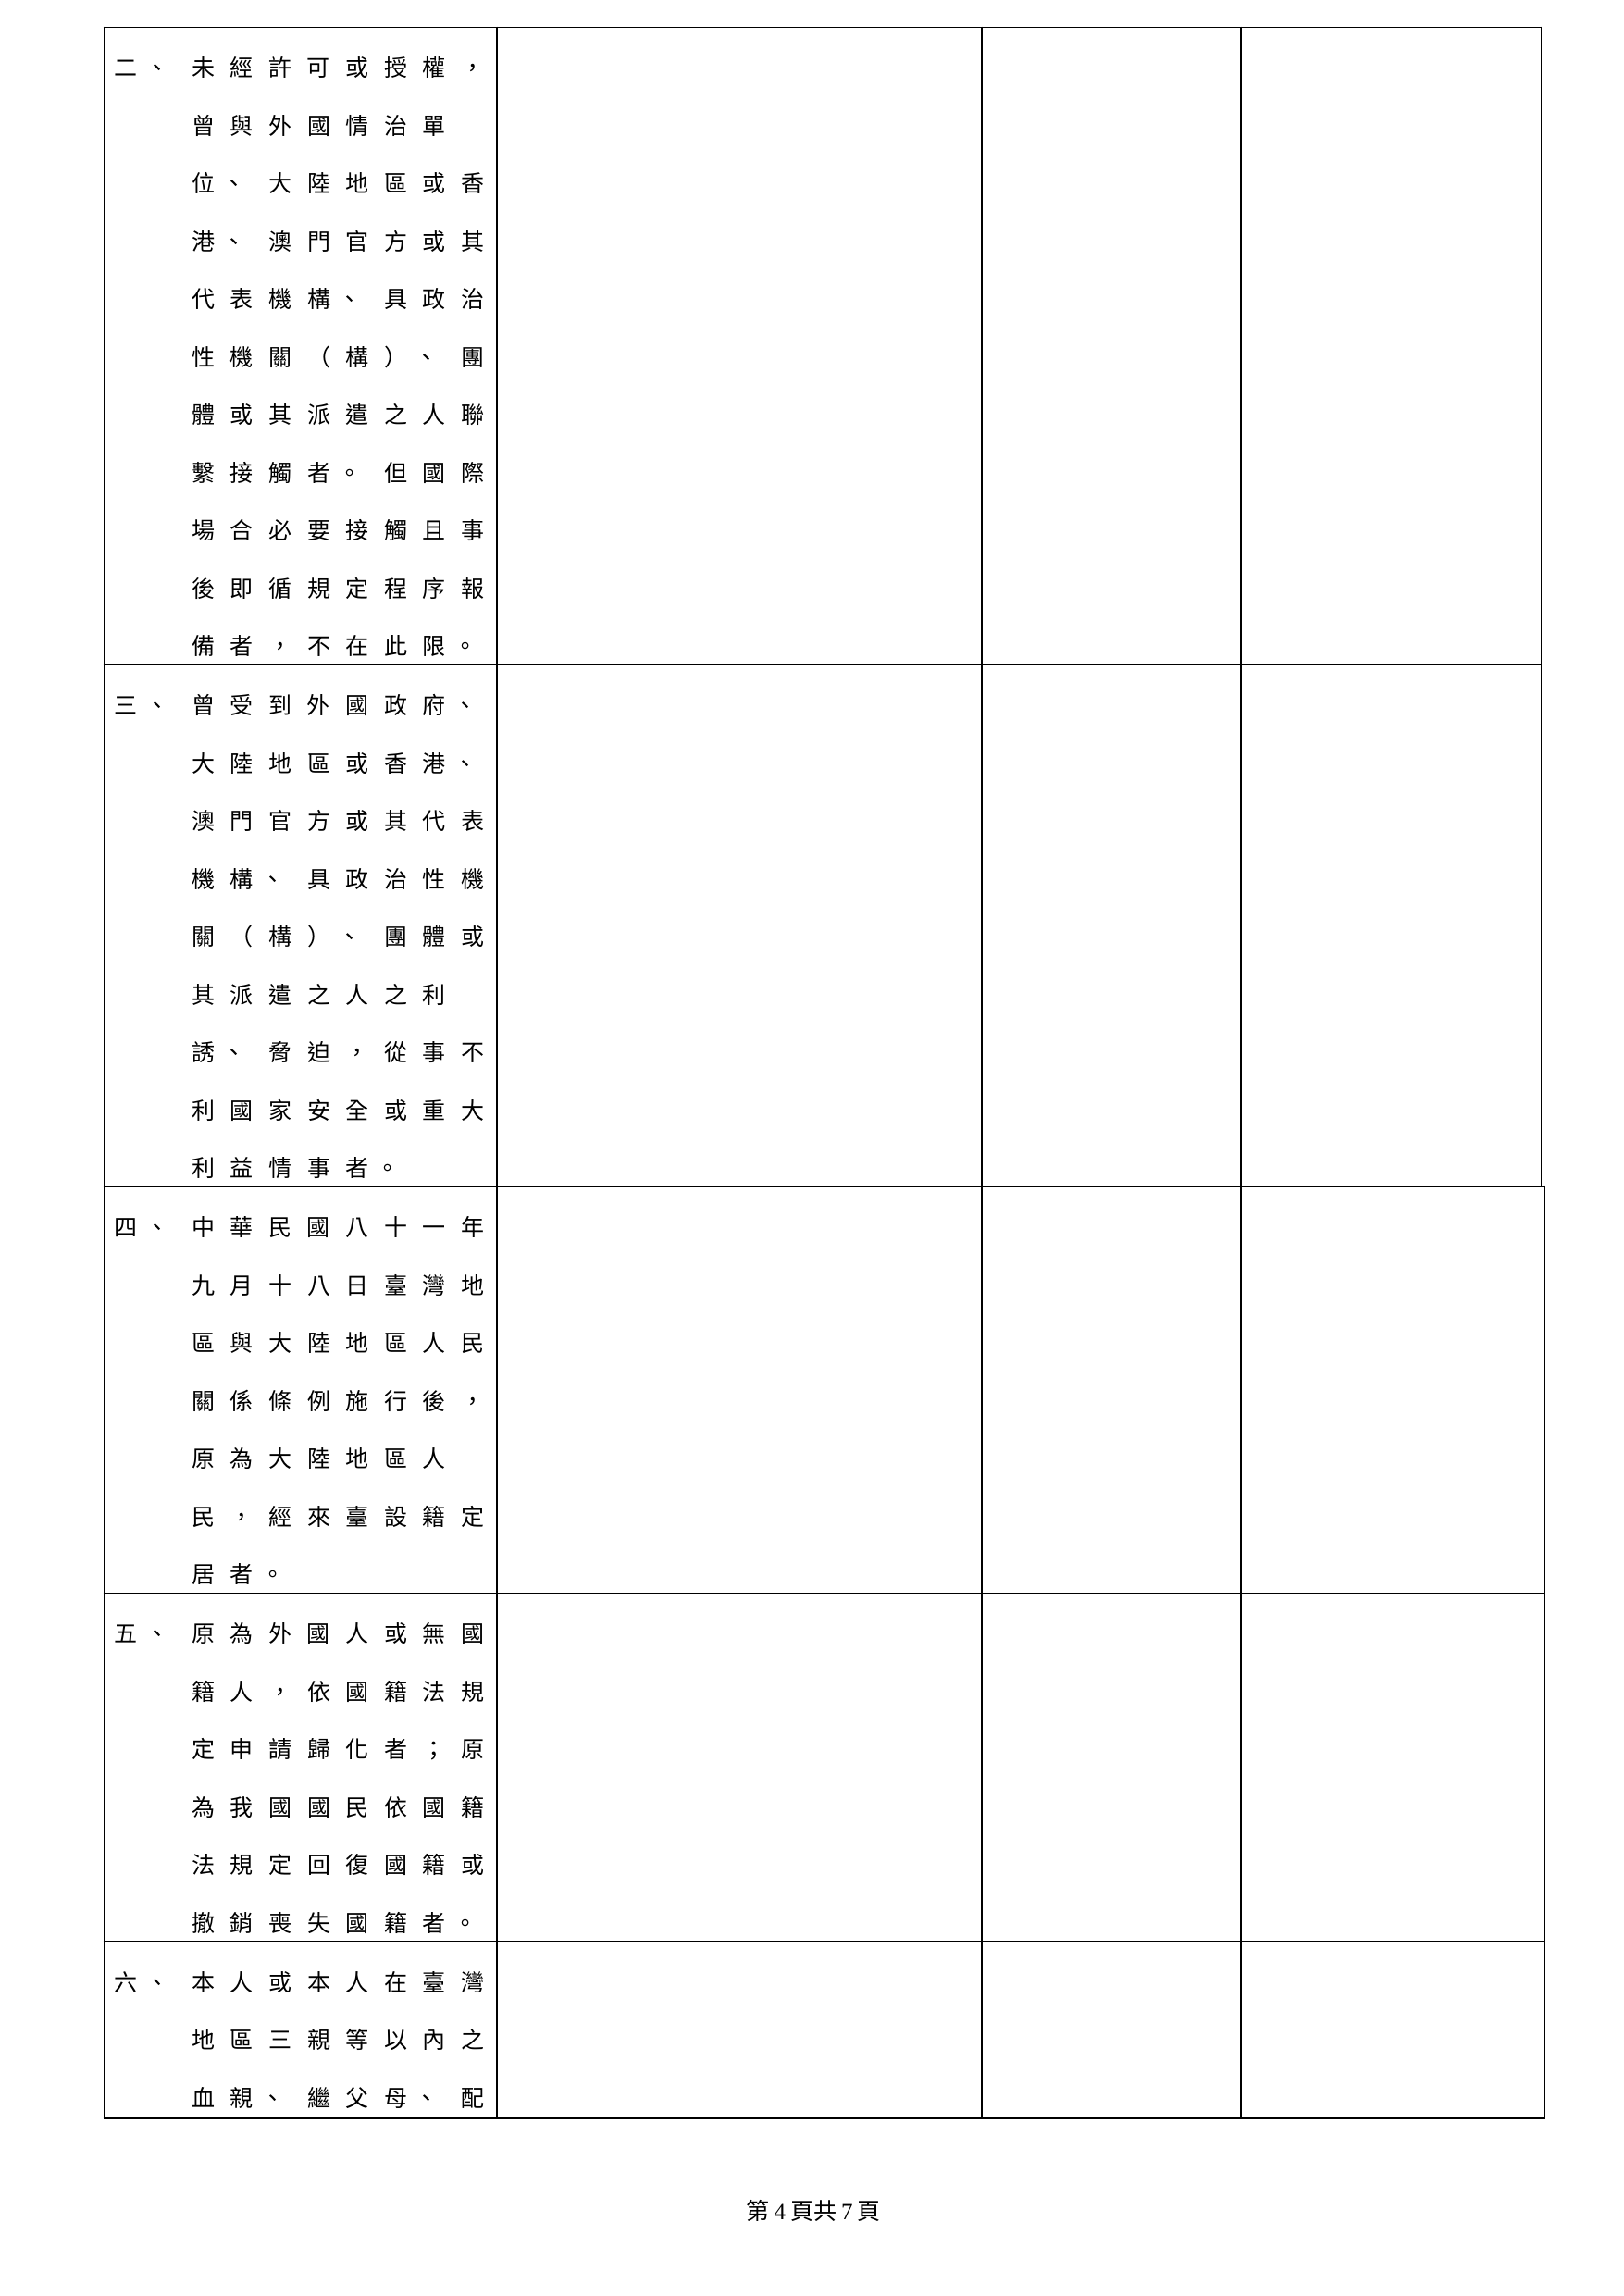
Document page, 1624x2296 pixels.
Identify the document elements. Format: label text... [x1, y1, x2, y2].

table_cell [983, 1942, 1240, 2117]
table_cell 三、曾受到外國政府、大陸地區或香港、澳門官方或其代表機構、具政治性機關（構）、團體或其派遣之人之利誘、脅迫，從事不利國家安全或重大利益情事者。 [105, 665, 496, 1186]
table_cell 六、本人或本人在臺灣地區三親等以內之血親、繼父母、配 [105, 1942, 496, 2117]
table_cell [983, 1594, 1240, 1941]
table_cell [1242, 28, 1541, 664]
table_cell [498, 1594, 981, 1941]
table_cell [498, 665, 981, 1186]
table_cell [498, 1187, 981, 1593]
table_cell 四、中華民國八十一年九月十八日臺灣地區與大陸地區人民關係條例施行後，原為大陸地區人民，經來臺設籍定居者。 [105, 1187, 496, 1593]
table_cell [983, 28, 1240, 664]
table_cell [1242, 1187, 1544, 1593]
table_cell [983, 665, 1240, 1186]
table_cell [1242, 1942, 1544, 2117]
table_cell [498, 1942, 981, 2117]
table_cell [1242, 1594, 1544, 1941]
table_cell 五、原為外國人或無國籍人，依國籍法規定申請歸化者；原為我國國民依國籍法規定回復國籍或撤銷喪失國籍者。 [105, 1594, 496, 1941]
table_cell [498, 28, 981, 664]
table_cell [1242, 665, 1541, 1186]
table_cell 二、未經許可或授權，曾與外國情治單位、大陸地區或香港、澳門官方或其代表機構、具政治性機關（構）、團體或其派遣之人聯繫接觸者。但國際場合必要接觸且事後即循規定程序報備者，不在此限。 [105, 28, 496, 664]
table_cell [983, 1187, 1240, 1593]
